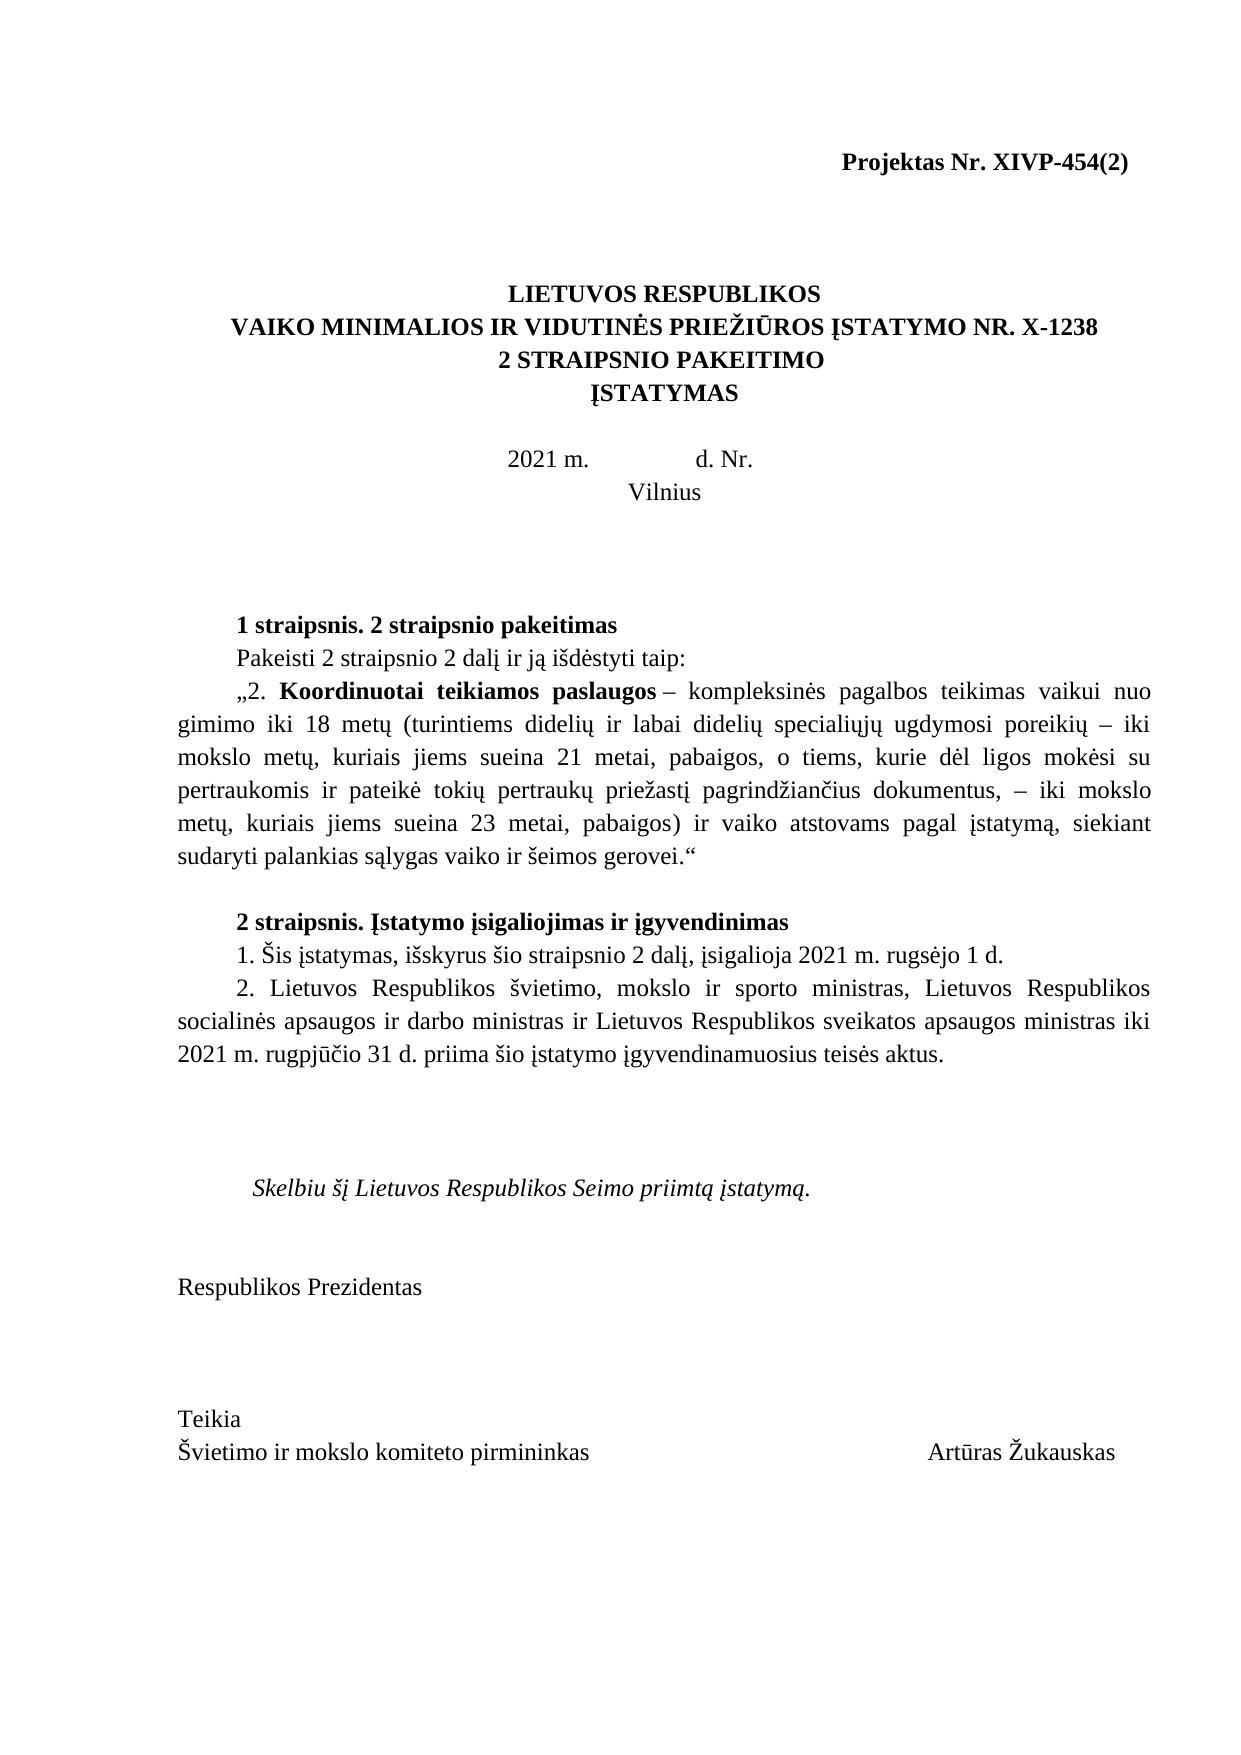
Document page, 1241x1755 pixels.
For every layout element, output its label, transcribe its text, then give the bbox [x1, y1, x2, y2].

text 1 straipsnis. 2 straipsnio pakeitimas [177, 610, 1152, 639]
text Respublikos Prezidentas [177, 1272, 1152, 1300]
text Teikia [177, 1404, 1152, 1432]
text 2021 m. d. Nr. [177, 444, 1152, 473]
text 2. Lietuvos Respublikos švietimo, mokslo ir sporto ministras, Lietuvos Respublikos socialinės apsaugos ir darbo ministras ir Lietuvos Respublikos sveikatos apsaugos ministras iki 2021 m. rugpjūčio 31 d. priima šio įstatymo įgyvendinamuosius teisės aktus. [177, 973, 1152, 1068]
text LIETUVOS RESPUBLIKOS [177, 279, 1152, 308]
text Vilnius [177, 477, 1152, 506]
text 2 straipsnis. Įstatymo įsigaliojimas ir įgyvendinimas [177, 907, 1152, 936]
text vaiko minimalios ir vidutinės priežiūros įstatymo nr. X-1238 2 straipsnio pakeitimo [177, 312, 1152, 374]
text Švietimo ir mokslo komiteto pirmininkas (Parašas) Artūras Žukauskas [177, 1437, 1152, 1466]
text Skelbiu šį Lietuvos Respublikos Seimo priimtą įstatymą. [177, 1173, 1152, 1201]
text Projektas Nr. XIVP-454(2) [842, 147, 1152, 176]
text „2. Koordinuotai teikiamos paslaugos – kompleksinės pagalbos teikimas vaikui nuo gimimo iki 18 metų (turintiems didelių ir labai didelių specialiųjų ugdymosi poreikių – iki mokslo metų, kuriais jiems sueina 21 metai, pabaigos, o tiems, kurie dėl ligos mokėsi su pertraukomis ir pateikė tokių pertraukų priežastį pagrindžiančius dokumentus, – iki mokslo metų, kuriais jiems sueina 23 metai, pabaigos) ir vaiko atstovams pagal įstatymą, siekiant sudaryti palankias sąlygas vaiko ir šeimos gerovei.“ [177, 676, 1152, 870]
text Pakeisti 2 straipsnio 2 dalį ir ją išdėstyti taip: [177, 643, 1152, 672]
text 1. Šis įstatymas, išskyrus šio straipsnio 2 dalį, įsigalioja 2021 m. rugsėjo 1 d. [177, 940, 1152, 969]
text įstatymas [177, 378, 1152, 407]
